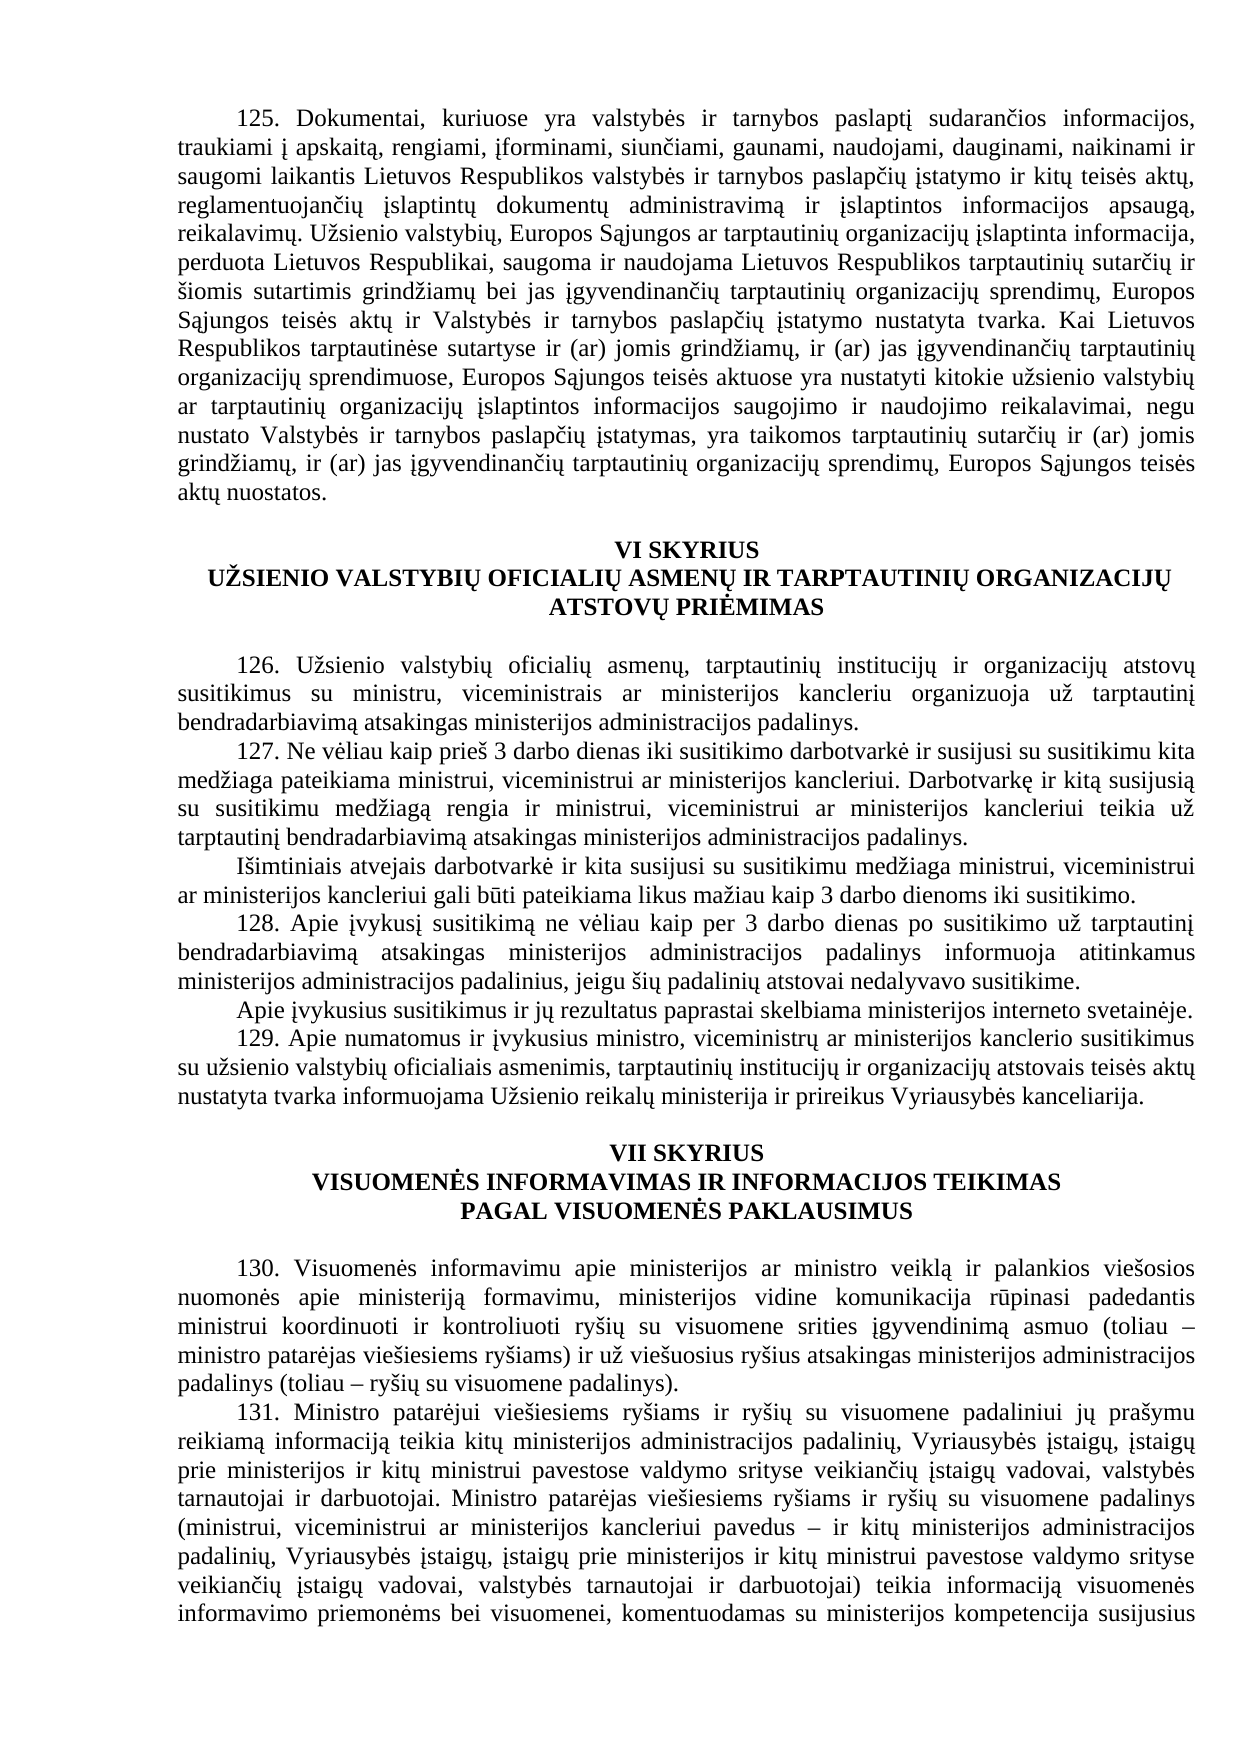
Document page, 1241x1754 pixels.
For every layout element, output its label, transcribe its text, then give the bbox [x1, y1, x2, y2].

text 131. Ministro patarėjui viešiesiems ryšiams ir ryšių su visuomene padaliniui jų prašymu reikiamą informaciją teikia kitų ministerijos administracijos padalinių, Vyriausybės įstaigų, įstaigų prie ministerijos ir kitų ministrui pavestose valdymo srityse veikiančių įstaigų vadovai, valstybės tarnautojai ir darbuotojai. Ministro patarėjas viešiesiems ryšiams ir ryšių su visuomene padalinys (ministrui, viceministrui ar ministerijos kancleriui pavedus – ir kitų ministerijos administracijos padalinių, Vyriausybės įstaigų, įstaigų prie ministerijos ir kitų ministrui pavestose valdymo srityse veikiančių įstaigų vadovai, valstybės tarnautojai ir darbuotojai) teikia informaciją visuomenės informavimo priemonėms bei visuomenei, komentuodamas su ministerijos kompetencija susijusius [177, 1397, 1196, 1627]
text 128. Apie įvykusį susitikimą ne vėliau kaip per 3 darbo dienas po susitikimo už tarptautinį bendradarbiavimą atsakingas ministerijos administracijos padalinys informuoja atitinkamus ministerijos administracijos padalinius, jeigu šių padalinių atstovai nedalyvavo susitikime. [177, 908, 1196, 995]
text Išimtiniais atvejais darbotvarkė ir kita susijusi su susitikimu medžiaga ministrui, viceministrui ar ministerijos kancleriui gali būti pateikiama likus mažiau kaip 3 darbo dienoms iki susitikimo. [177, 851, 1196, 908]
text 129. Apie numatomus ir įvykusius ministro, viceministrų ar ministerijos kanclerio susitikimus su užsienio valstybių oficialiais asmenimis, tarptautinių institucijų ir organizacijų atstovais teisės aktų nustatyta tvarka informuojama Užsienio reikalų ministerija ir prireikus Vyriausybės kanceliarija. [177, 1023, 1196, 1110]
text UŽSIENIO VALSTYBIŲ OFICIALIŲ ASMENŲ IR TARPTAUTINIŲ ORGANIZACIJŲ ATSTOVŲ PRIĖMIMAS [177, 563, 1196, 621]
text 126. Užsienio valstybių oficialių asmenų, tarptautinių institucijų ir organizacijų atstovų susitikimus su ministru, viceministrais ar ministerijos kancleriu organizuoja už tarptautinį bendradarbiavimą atsakingas ministerijos administracijos padalinys. [177, 650, 1196, 736]
text Apie įvykusius susitikimus ir jų rezultatus paprastai skelbiama ministerijos interneto svetainėje. [177, 995, 1196, 1023]
text PAGAL VISUOMENĖS PAKLAUSIMUS [177, 1196, 1196, 1225]
text VI SKYRIUS [177, 535, 1196, 563]
text 130. Visuomenės informavimu apie ministerijos ar ministro veiklą ir palankios viešosios nuomonės apie ministeriją formavimu, ministerijos vidine komunikacija rūpinasi padedantis ministrui koordinuoti ir kontroliuoti ryšių su visuomene srities įgyvendinimą asmuo (toliau – ministro patarėjas viešiesiems ryšiams) ir už viešuosius ryšius atsakingas ministerijos administracijos padalinys (toliau – ryšių su visuomene padalinys). [177, 1253, 1196, 1397]
text 127. Ne vėliau kaip prieš 3 darbo dienas iki susitikimo darbotvarkė ir susijusi su susitikimu kita medžiaga pateikiama ministrui, viceministrui ar ministerijos kancleriui. Darbotvarkę ir kitą susijusią su susitikimu medžiagą rengia ir ministrui, viceministrui ar ministerijos kancleriui teikia už tarptautinį bendradarbiavimą atsakingas ministerijos administracijos padalinys. [177, 736, 1196, 851]
text VISUOMENĖS INFORMAVIMAS IR INFORMACIJOS TEIKIMAS [177, 1167, 1196, 1196]
text VII SKYRIUS [177, 1138, 1196, 1167]
text 125. Dokumentai, kuriuose yra valstybės ir tarnybos paslaptį sudarančios informacijos, traukiami į apskaitą, rengiami, įforminami, siunčiami, gaunami, naudojami, dauginami, naikinami ir saugomi laikantis Lietuvos Respublikos valstybės ir tarnybos paslapčių įstatymo ir kitų teisės aktų, reglamentuojančių įslaptintų dokumentų administravimą ir įslaptintos informacijos apsaugą, reikalavimų. Užsienio valstybių, Europos Sąjungos ar tarptautinių organizacijų įslaptinta informacija, perduota Lietuvos Respublikai, saugoma ir naudojama Lietuvos Respublikos tarptautinių sutarčių ir šiomis sutartimis grindžiamų bei jas įgyvendinančių tarptautinių organizacijų sprendimų, Europos Sąjungos teisės aktų ir Valstybės ir tarnybos paslapčių įstatymo nustatyta tvarka. Kai Lietuvos Respublikos tarptautinėse sutartyse ir (ar) jomis grindžiamų, ir (ar) jas įgyvendinančių tarptautinių organizacijų sprendimuose, Europos Sąjungos teisės aktuose yra nustatyti kitokie užsienio valstybių ar tarptautinių organizacijų įslaptintos informacijos saugojimo ir naudojimo reikalavimai, negu nustato Valstybės ir tarnybos paslapčių įstatymas, yra taikomos tarptautinių sutarčių ir (ar) jomis grindžiamų, ir (ar) jas įgyvendinančių tarptautinių organizacijų sprendimų, Europos Sąjungos teisės aktų nuostatos. [177, 103, 1196, 506]
